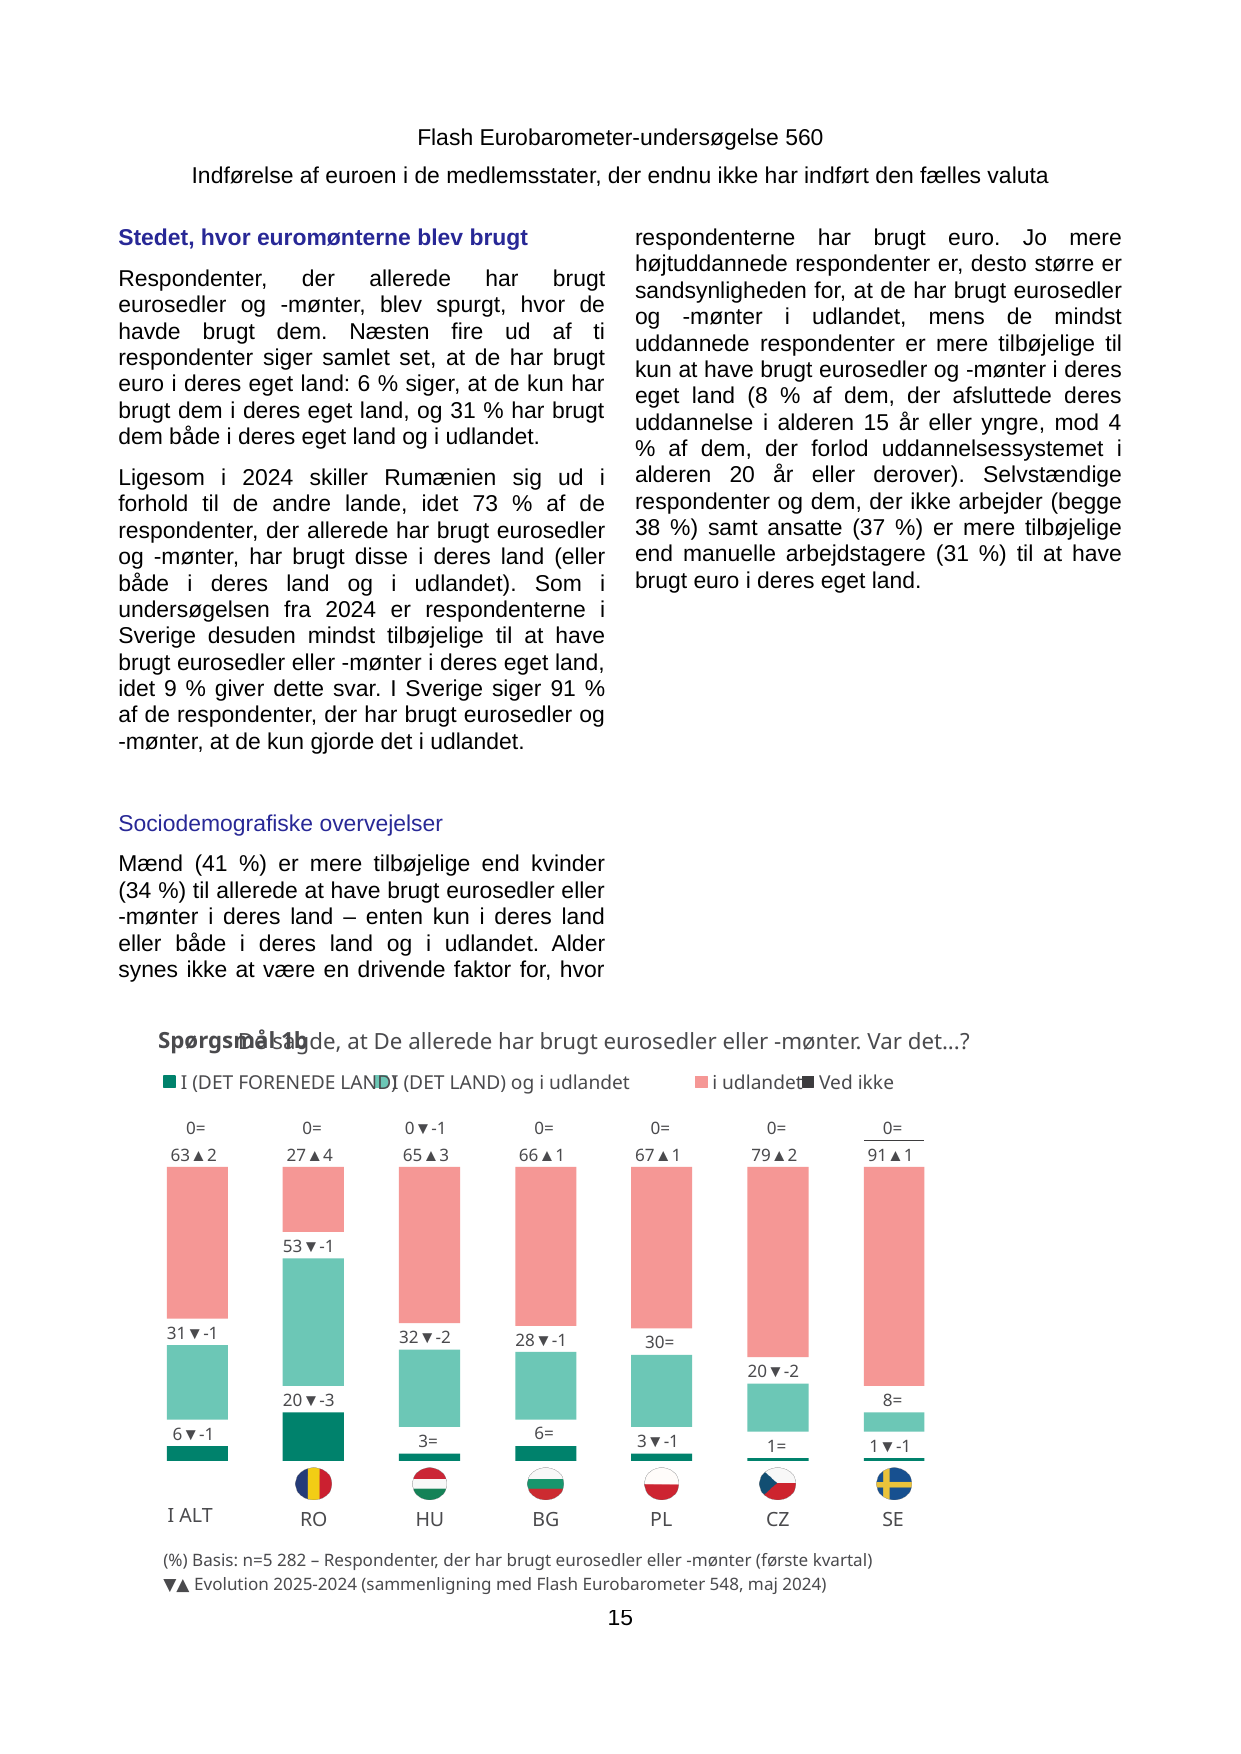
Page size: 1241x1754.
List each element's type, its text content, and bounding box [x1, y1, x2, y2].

text Mænd (41 %) er mere tilbøjelige end kvinder (34 %) til allerede at have brugt eurosedler eller -mønter i deres land – enten kun i deres land eller både i deres land og i udlandet. Alder synes ikke at være en drivende faktor for, hvor [118, 850, 605, 982]
text Respondenter, der allerede har brugt eurosedler og -mønter, blev spurgt, hvor de havde brugt dem. Næsten fire ud af ti respondenter siger samlet set, at de har brugt euro i deres eget land: 6 % siger, at de kun har brugt dem i deres eget land, og 31 % har brugt dem både i deres eget land og i udlandet. [118, 265, 605, 449]
text respondenterne har brugt euro. Jo mere højtuddannede respondenter er, desto større er sandsynligheden for, at de har brugt eurosedler og -mønter i udlandet, mens de mindst uddannede respondenter er mere tilbøjelige til kun at have brugt eurosedler og -mønter i deres eget land (8 % af dem, der afsluttede deres uddannelse i alderen 15 år eller yngre, mod 4 % af dem, der forlod uddannelsessystemet i alderen 20 år eller derover). Selvstændige respondenter og dem, der ikke arbejder (begge 38 %) samt ansatte (37 %) er mere tilbøjelige end manuelle arbejdstagere (31 %) til at have brugt euro i deres eget land. [635, 224, 1122, 593]
picture [644, 1467, 679, 1500]
picture [876, 1467, 912, 1500]
text Sociodemografiske overvejelser [118, 809, 605, 836]
picture [412, 1467, 447, 1500]
picture [527, 1467, 564, 1500]
picture [295, 1467, 332, 1500]
text Stedet, hvor euromønterne blev brugt [118, 224, 605, 250]
picture [759, 1467, 796, 1500]
text Ligesom i 2024 skiller Rumænien sig ud i forhold til de andre lande, idet 73 % af de respondenter, der allerede har brugt eurosedler og -mønter, har brugt disse i deres land (eller både i deres land og i udlandet). Som i undersøgelsen fra 2024 er respondenterne i Sverige desuden mindst tilbøjelige til at have brugt eurosedler eller -mønter i deres eget land, idet 9 % giver dette svar. I Sverige siger 91 % af de respondenter, der har brugt eurosedler og -mønter, at de kun gjorde det i udlandet. [118, 464, 605, 754]
